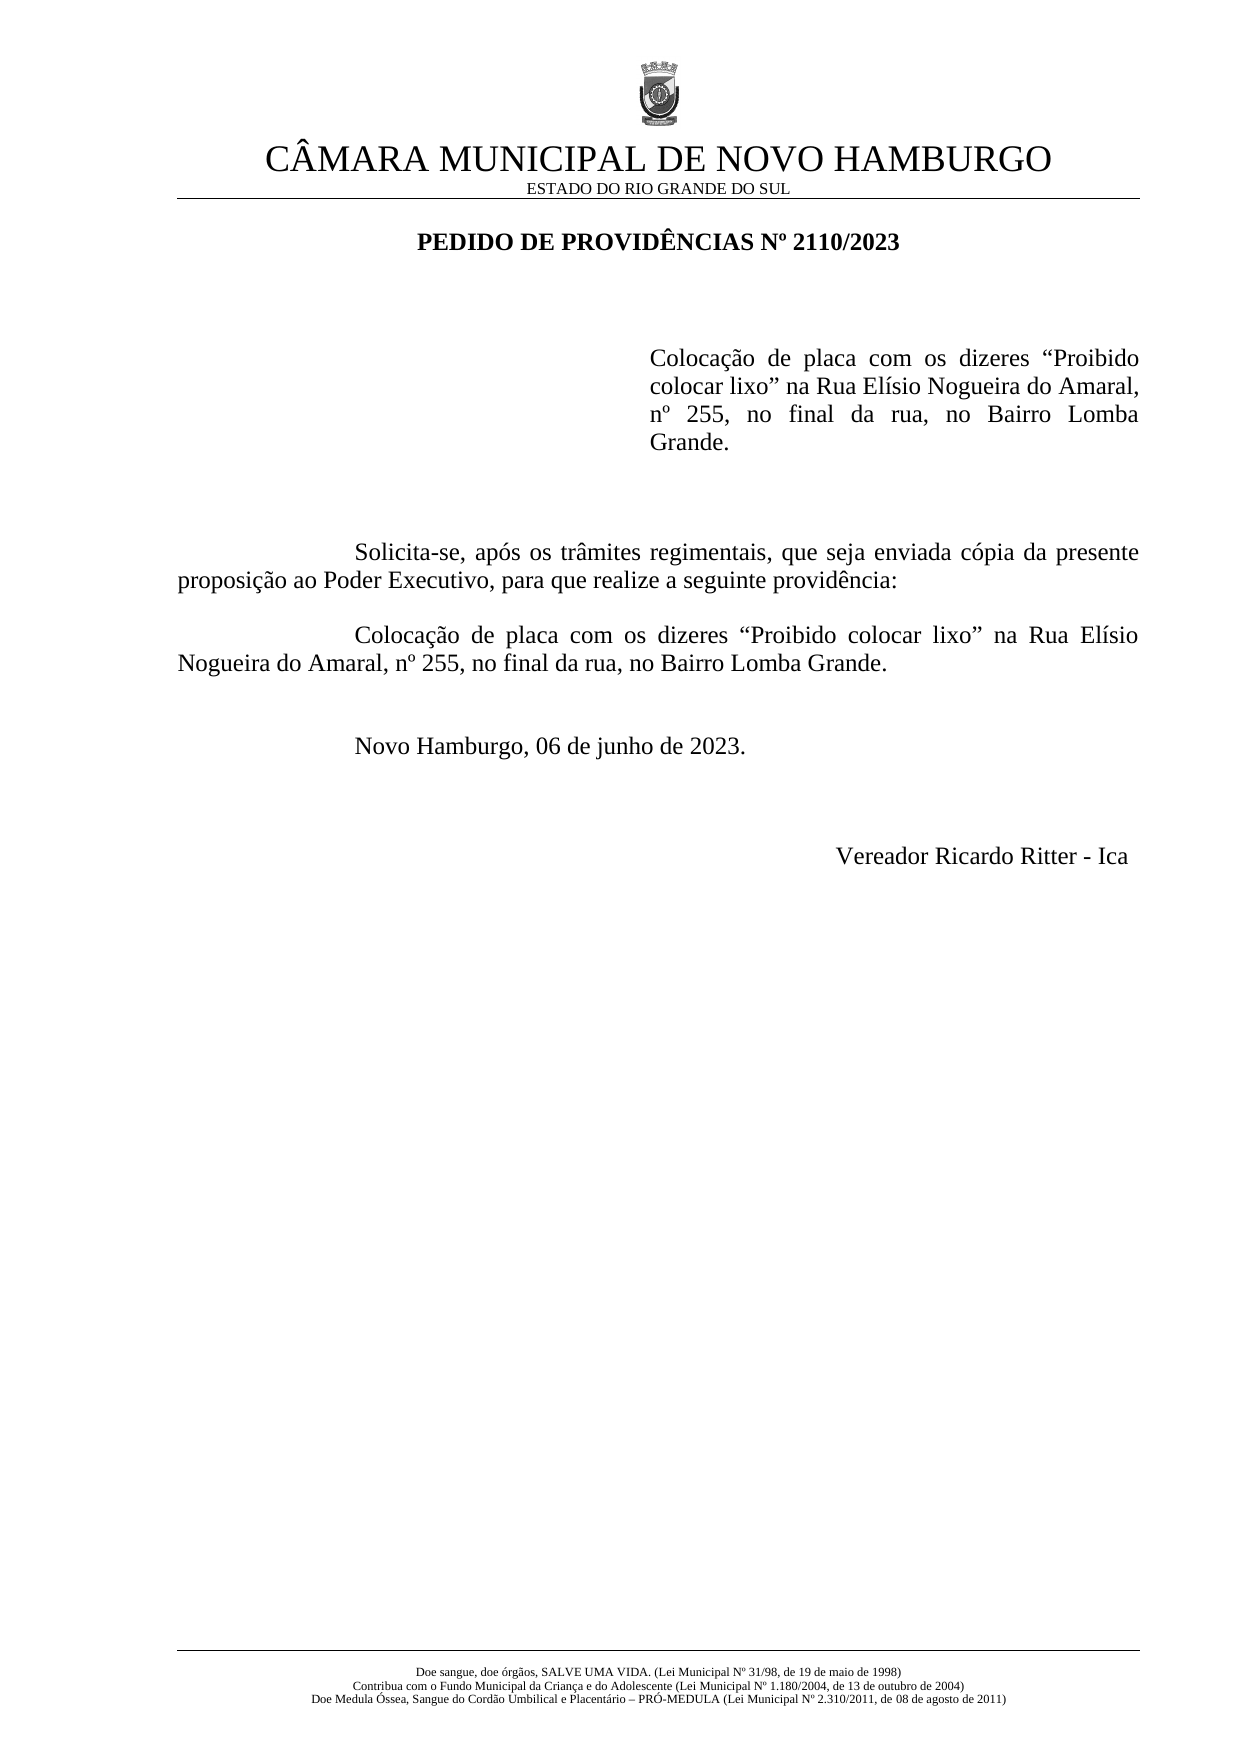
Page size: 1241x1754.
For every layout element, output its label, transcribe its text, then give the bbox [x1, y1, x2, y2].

text Colocação de placa com os dizeres “Proibido colocar lixo” na Rua Elísio Nogueira do Amaral, nº 255, no final da rua, no Bairro Lomba Grande. [177, 621, 1140, 677]
text Novo Hamburgo, 06 de junho de 2023. [177, 732, 1140, 760]
text Solicita-se, após os trâmites regimentais, que seja enviada cópia da presente proposição ao Poder Executivo, para que realize a seguinte providência: [177, 538, 1140, 593]
text PEDIDO DE PROVIDÊNCIAS Nº 2110/2023 [177, 228, 1140, 256]
text Colocação de placa com os dizeres “Proibido colocar lixo” na Rua Elísio Nogueira do Amaral, nº 255, no final da rua, no Bairro Lomba Grande. [649, 344, 1140, 455]
text Vereador Ricardo Ritter - Ica [768, 842, 1140, 870]
